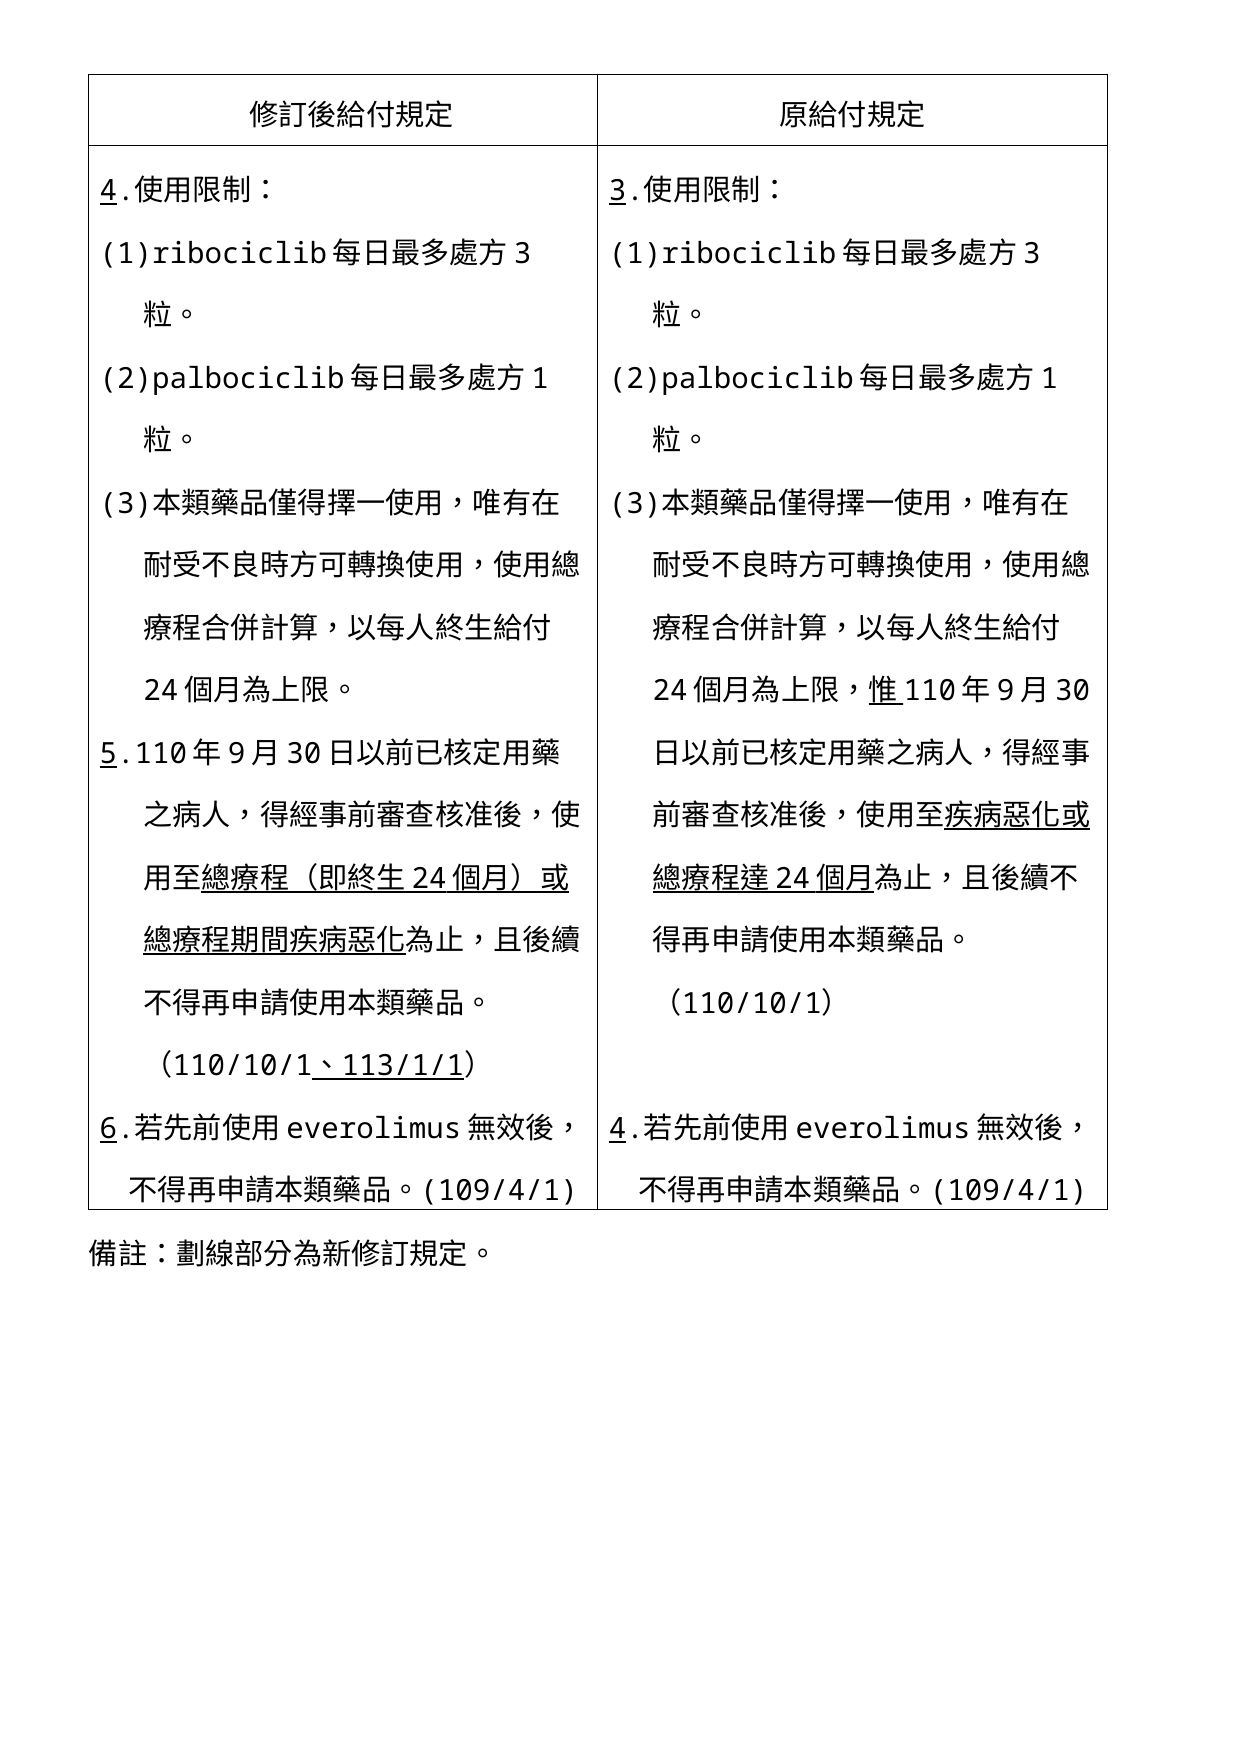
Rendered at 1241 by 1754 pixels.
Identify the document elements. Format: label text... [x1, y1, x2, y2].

table_cell 3.使用限制： (1)ribociclib每日最多處方3粒。 (2)palbociclib每日最多處方1粒。 (3)本類藥品僅得擇一使用，唯有在耐受不良時方可轉換使用，使用總療程合併計算，以每人終生給付24個月為上限，惟110年9月30日以前已核定用藥之病人，得經事前審查核准後，使用至疾病惡化或總療程達24個月為止，且後續不得再申請使用本類藥品。（110/10/1） 4.若先前使用everolimus無效後，不得再申請本類藥品。(109/4/1) [598, 146, 1107, 1209]
table_header 修訂後給付規定 [89, 75, 597, 145]
text 備註：劃線部分為新修訂規定。 [89, 1210, 1122, 1272]
table_header 原給付規定 [598, 75, 1107, 145]
table_cell 4.使用限制： (1)ribociclib每日最多處方3粒。 (2)palbociclib每日最多處方1粒。 (3)本類藥品僅得擇一使用，唯有在耐受不良時方可轉換使用，使用總療程合併計算，以每人終生給付24個月為上限。 5.110年9月30日以前已核定用藥之病人，得經事前審查核准後，使用至總療程（即終生24個月）或總療程期間疾病惡化為止，且後續不得再申請使用本類藥品。（110/10/1、113/1/1） 6.若先前使用everolimus無效後，不得再申請本類藥品。(109/4/1) [89, 146, 597, 1209]
